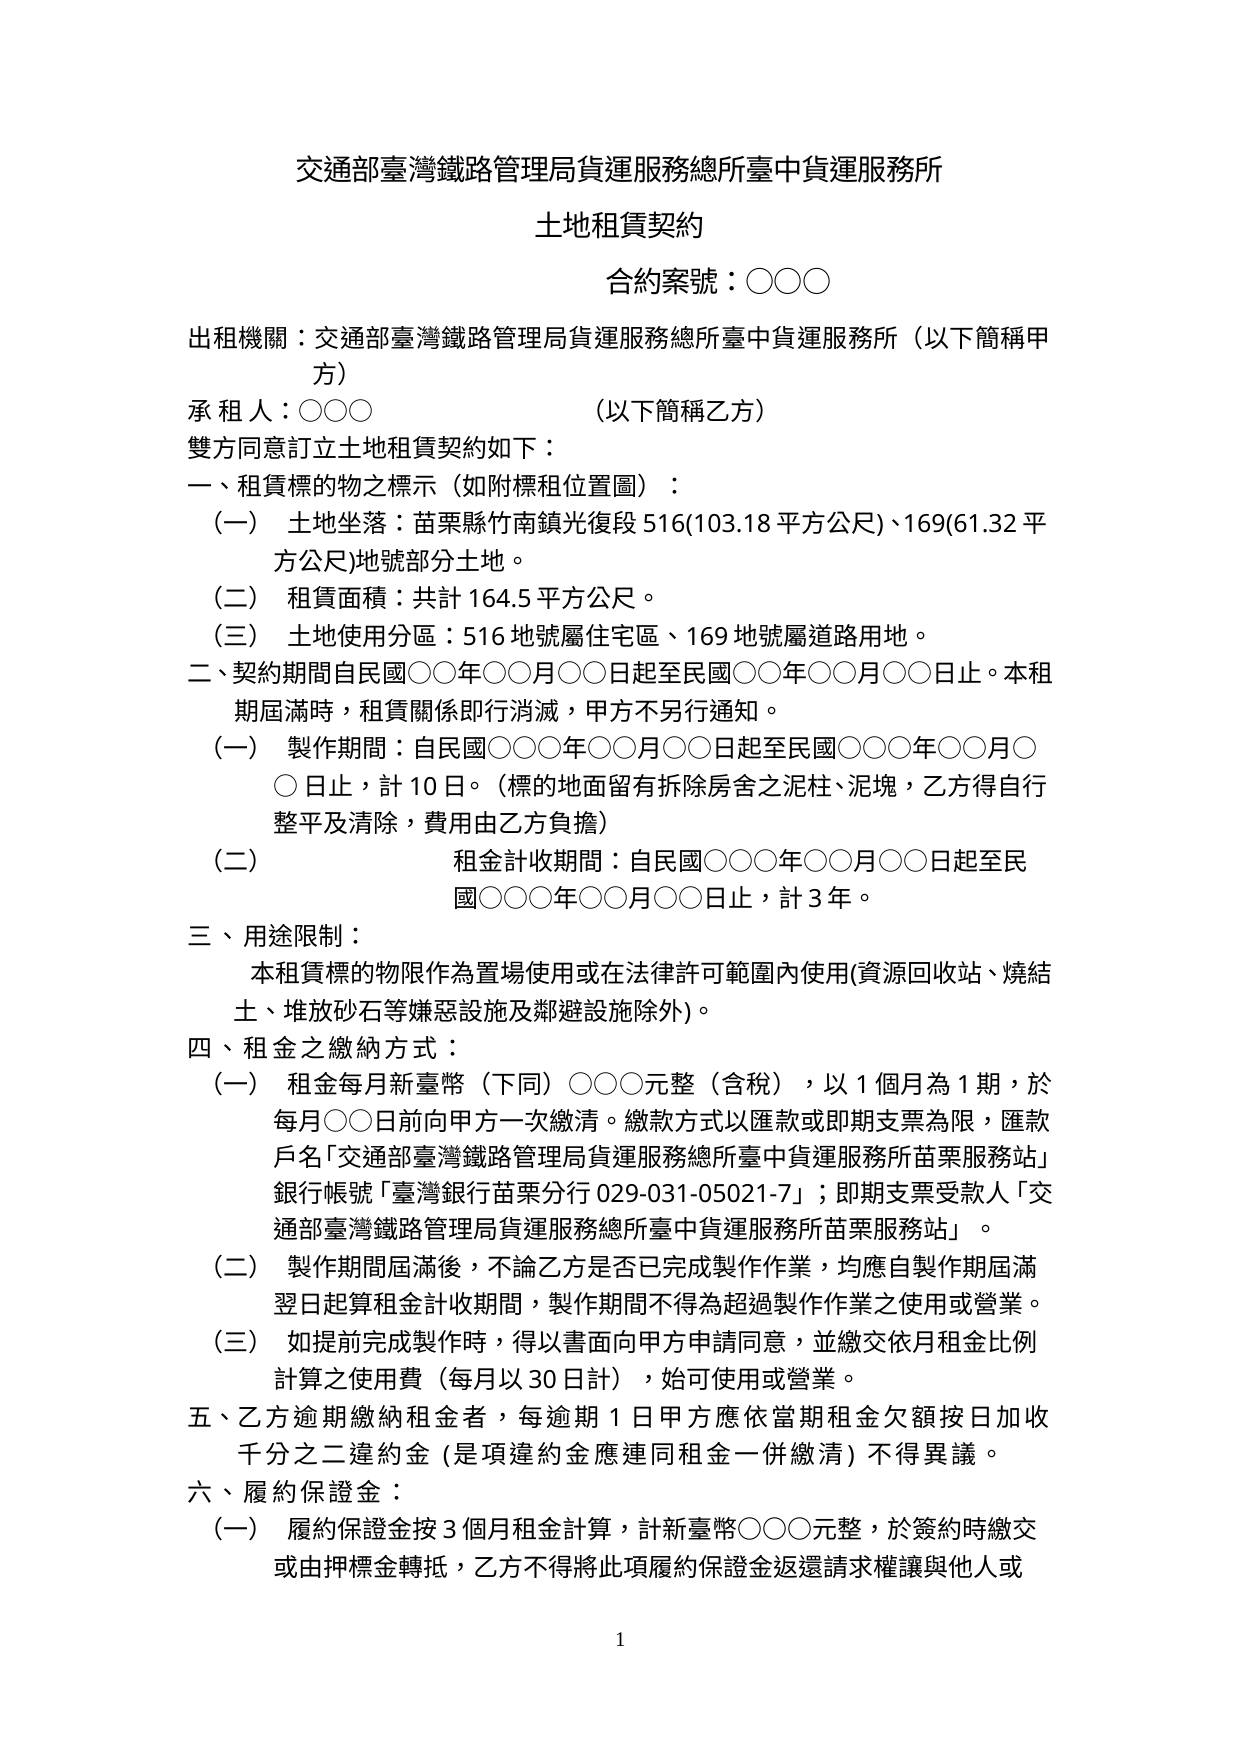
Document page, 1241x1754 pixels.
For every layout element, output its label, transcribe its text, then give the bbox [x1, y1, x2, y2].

list 土地使用分區：516地號屬住宅區、169地號屬道路用地。 [198, 615, 1047, 652]
text 四、租金之繳納方式： [187, 1027, 1053, 1065]
text 五、乙方逾期繳納租金者，每逾期1日甲方應依當期租金欠額按日加收千分之二違約金 (是項違約金應連同租金一併繳清) 不得異議。 [187, 1396, 1053, 1471]
text 合約案號：○○○ [187, 262, 1053, 300]
list 租金每月新臺幣（下同）○○○元整（含稅），以1個月為1期，於每月○○日前向甲方一次繳清。繳款方式以匯款或即期支票為限，匯款戶名「交通部臺灣鐵路管理局貨運服務總所臺中貨運服務所苗栗服務站」，銀行帳號「臺灣銀行苗栗分行029-031-05021-7」；即期支票受款人「交通部臺灣鐵路管理局貨運服務總所臺中貨運服務所苗栗服務站」。 [198, 1065, 1053, 1246]
list 製作期間屆滿後，不論乙方是否已完成製作作業，均應自製作期屆滿翌日起算租金計收期間，製作期間不得為超過製作作業之使用或營業。 [198, 1246, 1047, 1321]
text 出租機關：交通部臺灣鐵路管理局貨運服務總所臺中貨運服務所（以下簡稱甲方） [187, 319, 1053, 391]
text 交通部臺灣鐵路管理局貨運服務總所臺中貨運服務所 [187, 150, 1053, 187]
text 本租賃標的物限作為置場使用或在法律許可範圍內使用(資源回收站、燒結土、堆放砂石等嫌惡設施及鄰避設施除外)。 [234, 952, 1053, 1027]
list 土地坐落：苗栗縣竹南鎮光復段516(103.18平方公尺)、169(61.32平方公尺)地號部分土地。 [198, 502, 1047, 577]
text 三、用途限制： [187, 915, 1053, 952]
text 二、契約期間自民國○○年○○月○○日起至民國○○年○○月○○日止。本租期屆滿時，租賃關係即行消滅，甲方不另行通知。 [187, 652, 1053, 727]
list 租金計收期間：自民國○○○年○○月○○日起至民國○○○年○○月○○日止，計3年。 [198, 840, 1047, 915]
list 如提前完成製作時，得以書面向甲方申請同意，並繳交依月租金比例計算之使用費（每月以30日計），始可使用或營業。 [198, 1321, 1047, 1396]
text 雙方同意訂立土地租賃契約如下： [187, 427, 1047, 465]
list 租賃面積：共計164.5平方公尺。 [198, 577, 1047, 615]
text 六、履約保證金： [187, 1471, 1053, 1509]
text 土地租賃契約 [187, 206, 1053, 244]
text 承 租 人：○○○ （以下簡稱乙方） [187, 391, 1053, 427]
list 履約保證金按3個月租金計算，計新臺幣○○○元整，於簽約時繳交或由押標金轉抵，乙方不得將此項履約保證金返還請求權讓與他人或 [198, 1509, 1047, 1584]
text 一、租賃標的物之標示（如附標租位置圖）： [187, 465, 1047, 502]
list 製作期間：自民國○○○年○○月○○日起至民國○○○年○○月○○ 日止，計10日。（標的地面留有拆除房舍之泥柱、泥塊，乙方得自行整平及清除，費用由乙方負擔） [198, 727, 1047, 840]
